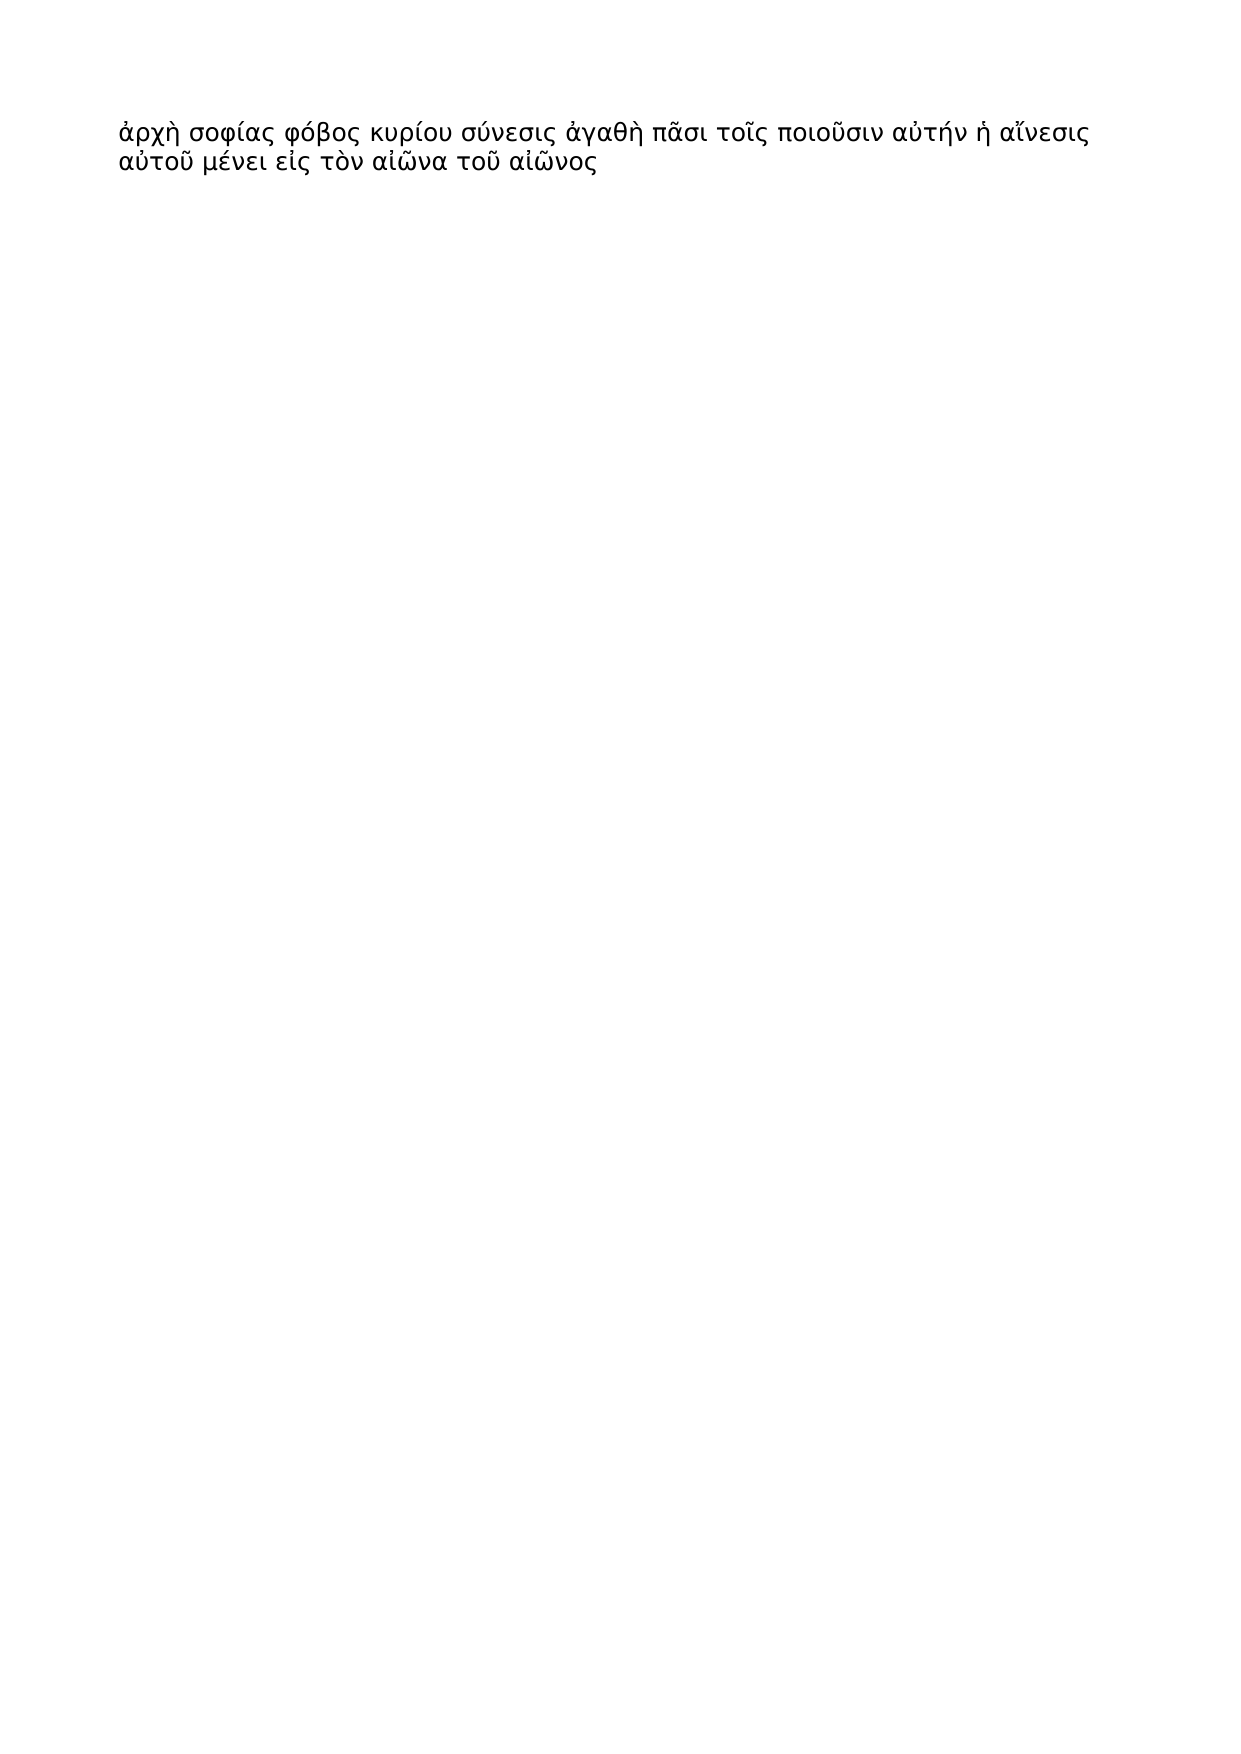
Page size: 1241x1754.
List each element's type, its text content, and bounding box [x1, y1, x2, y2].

text ἀρχὴ σοφίας φόβος κυρίου σύνεσις ἀγαθὴ πᾶσι τοῖς ποιοῦσιν αὐτήν ἡ αἴνεσις αὐτοῦ μένει εἰς τὸν αἰῶνα τοῦ αἰῶνος [118, 118, 1122, 176]
